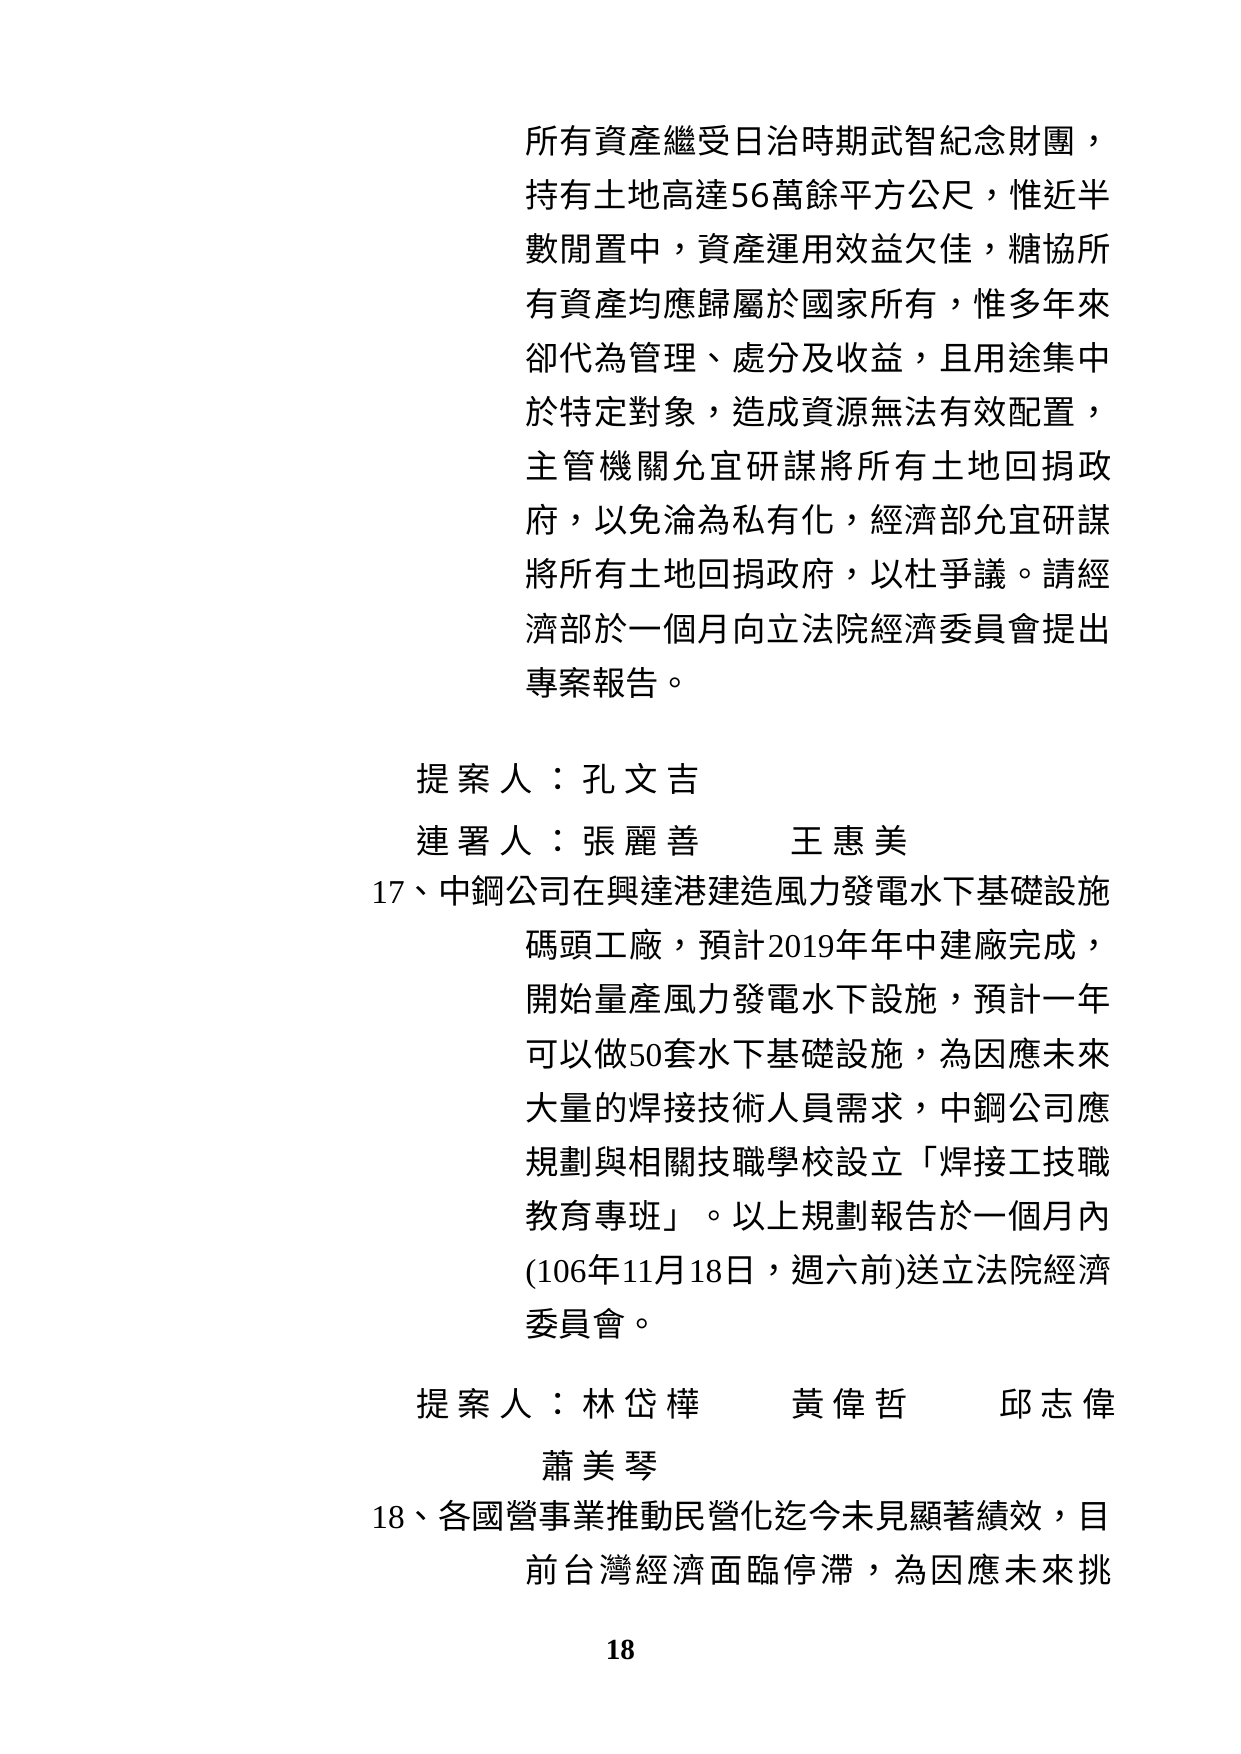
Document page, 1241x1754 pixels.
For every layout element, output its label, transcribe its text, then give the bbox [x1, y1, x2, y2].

list 所有資產繼受日治時期武智紀念財團，持有土地高達56萬餘平方公尺，惟近半數閒置中，資產運用效益欠佳，糖協所有資產均應歸屬於國家所有，惟多年來卻代為管理、處分及收益，且用途集中於特定對象，造成資源無法有效配置，主管機關允宜研謀將所有土地回捐政府，以免淪為私有化，經濟部允宜研謀將所有土地回捐政府，以杜爭議。請經濟部於一個月向立法院經濟委員會提出專案報告。 [371, 110, 1111, 706]
list 中鋼公司在興達港建造風力發電水下基礎設施碼頭工廠，預計2019年年中建廠完成，開始量產風力發電水下設施，預計一年可以做50套水下基礎設施，為因應未來大量的焊接技術人員需求，中鋼公司應規劃與相關技職學校設立「焊接工技職教育專班」。以上規劃報告於一個月內(106年11月18日，週六前)送立法院經濟委員會。 [371, 860, 1111, 1348]
text 提案人：孔文吉 [394, 735, 1120, 798]
text 連署人：張麗善 王惠美 [394, 798, 1120, 860]
text 提案人：林岱樺 黃偉哲 邱志偉 蕭美琴 [394, 1360, 1120, 1485]
list 各國營事業推動民營化迄今未見顯著績效，目前台灣經濟面臨停滯，為因應未來挑 [371, 1485, 1111, 1593]
